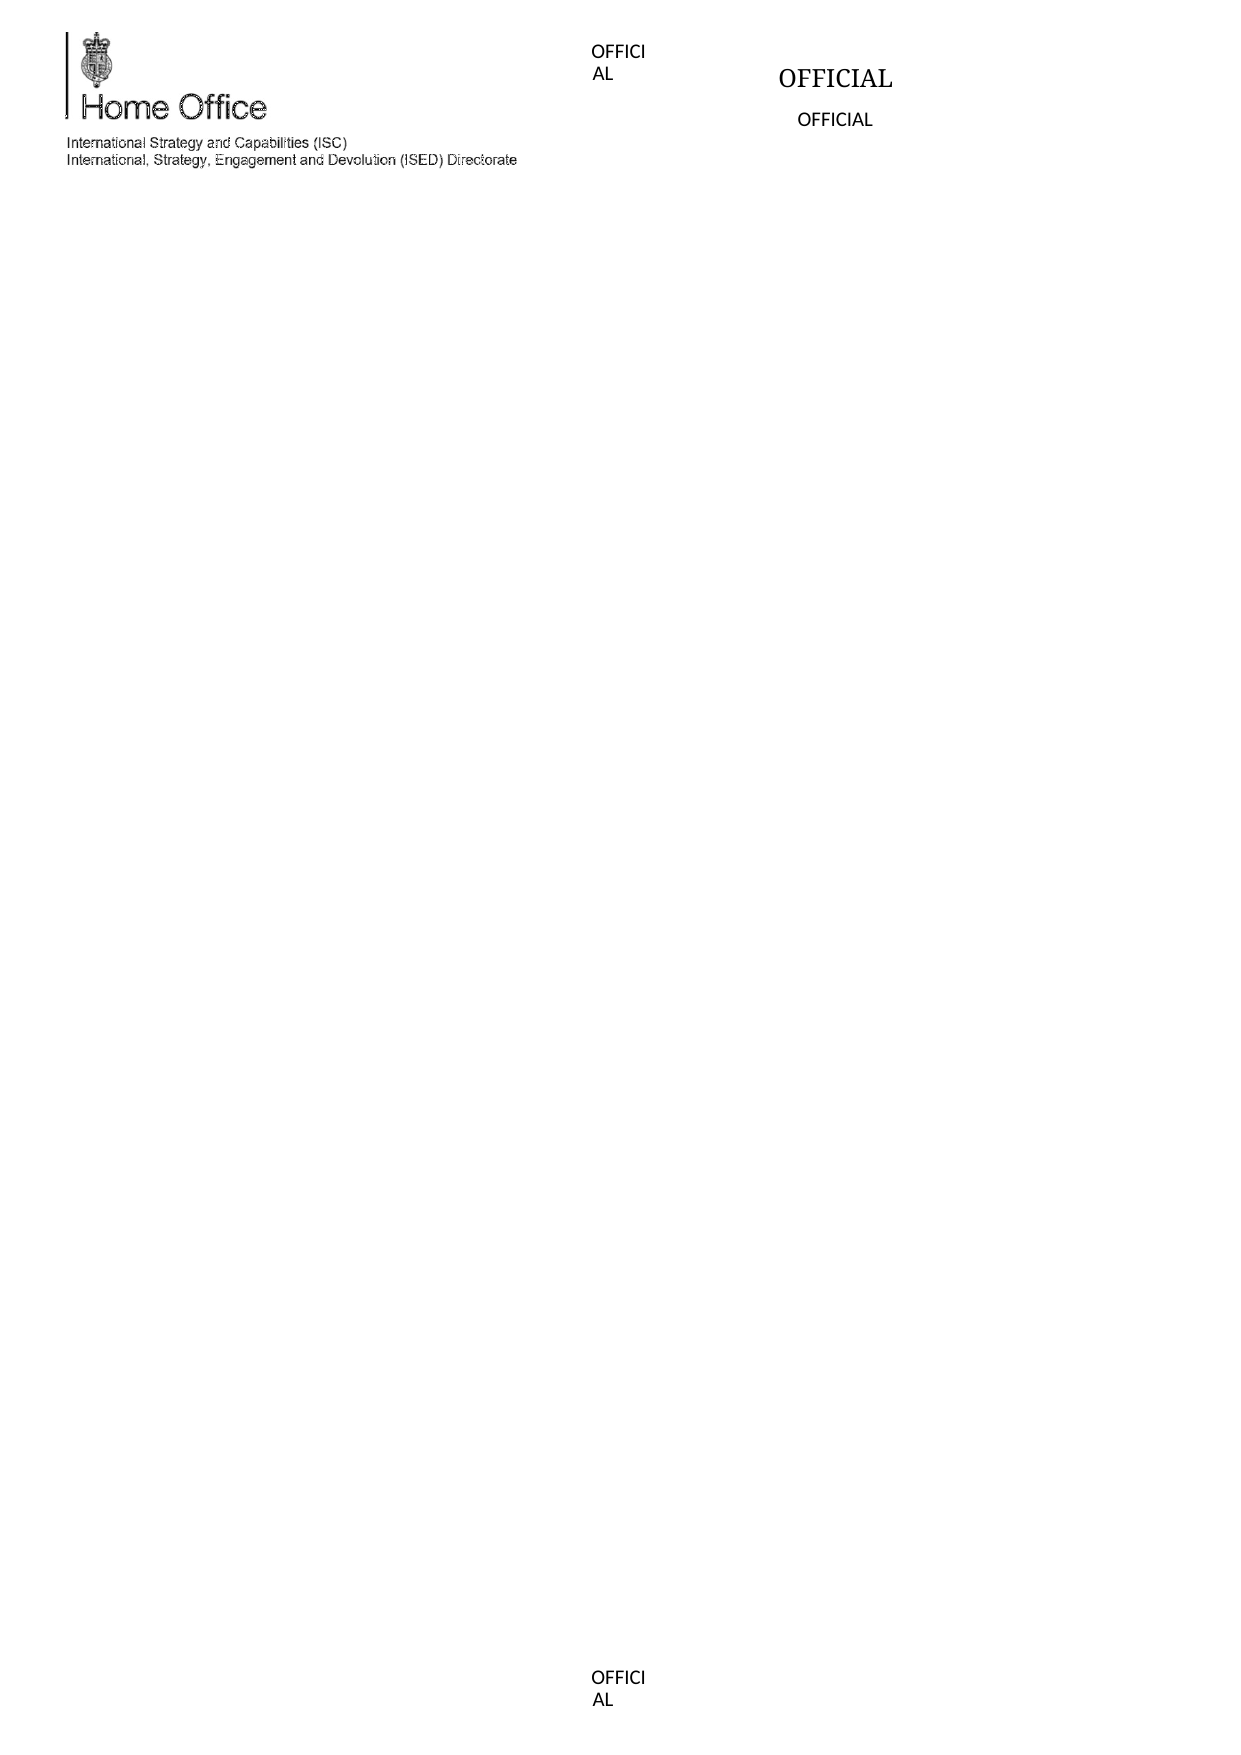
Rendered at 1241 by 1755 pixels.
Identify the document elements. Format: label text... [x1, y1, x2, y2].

picture [46, 32, 549, 179]
text OFFICIAL [549, 111, 1107, 132]
text OFFICIAL [549, 60, 1110, 94]
